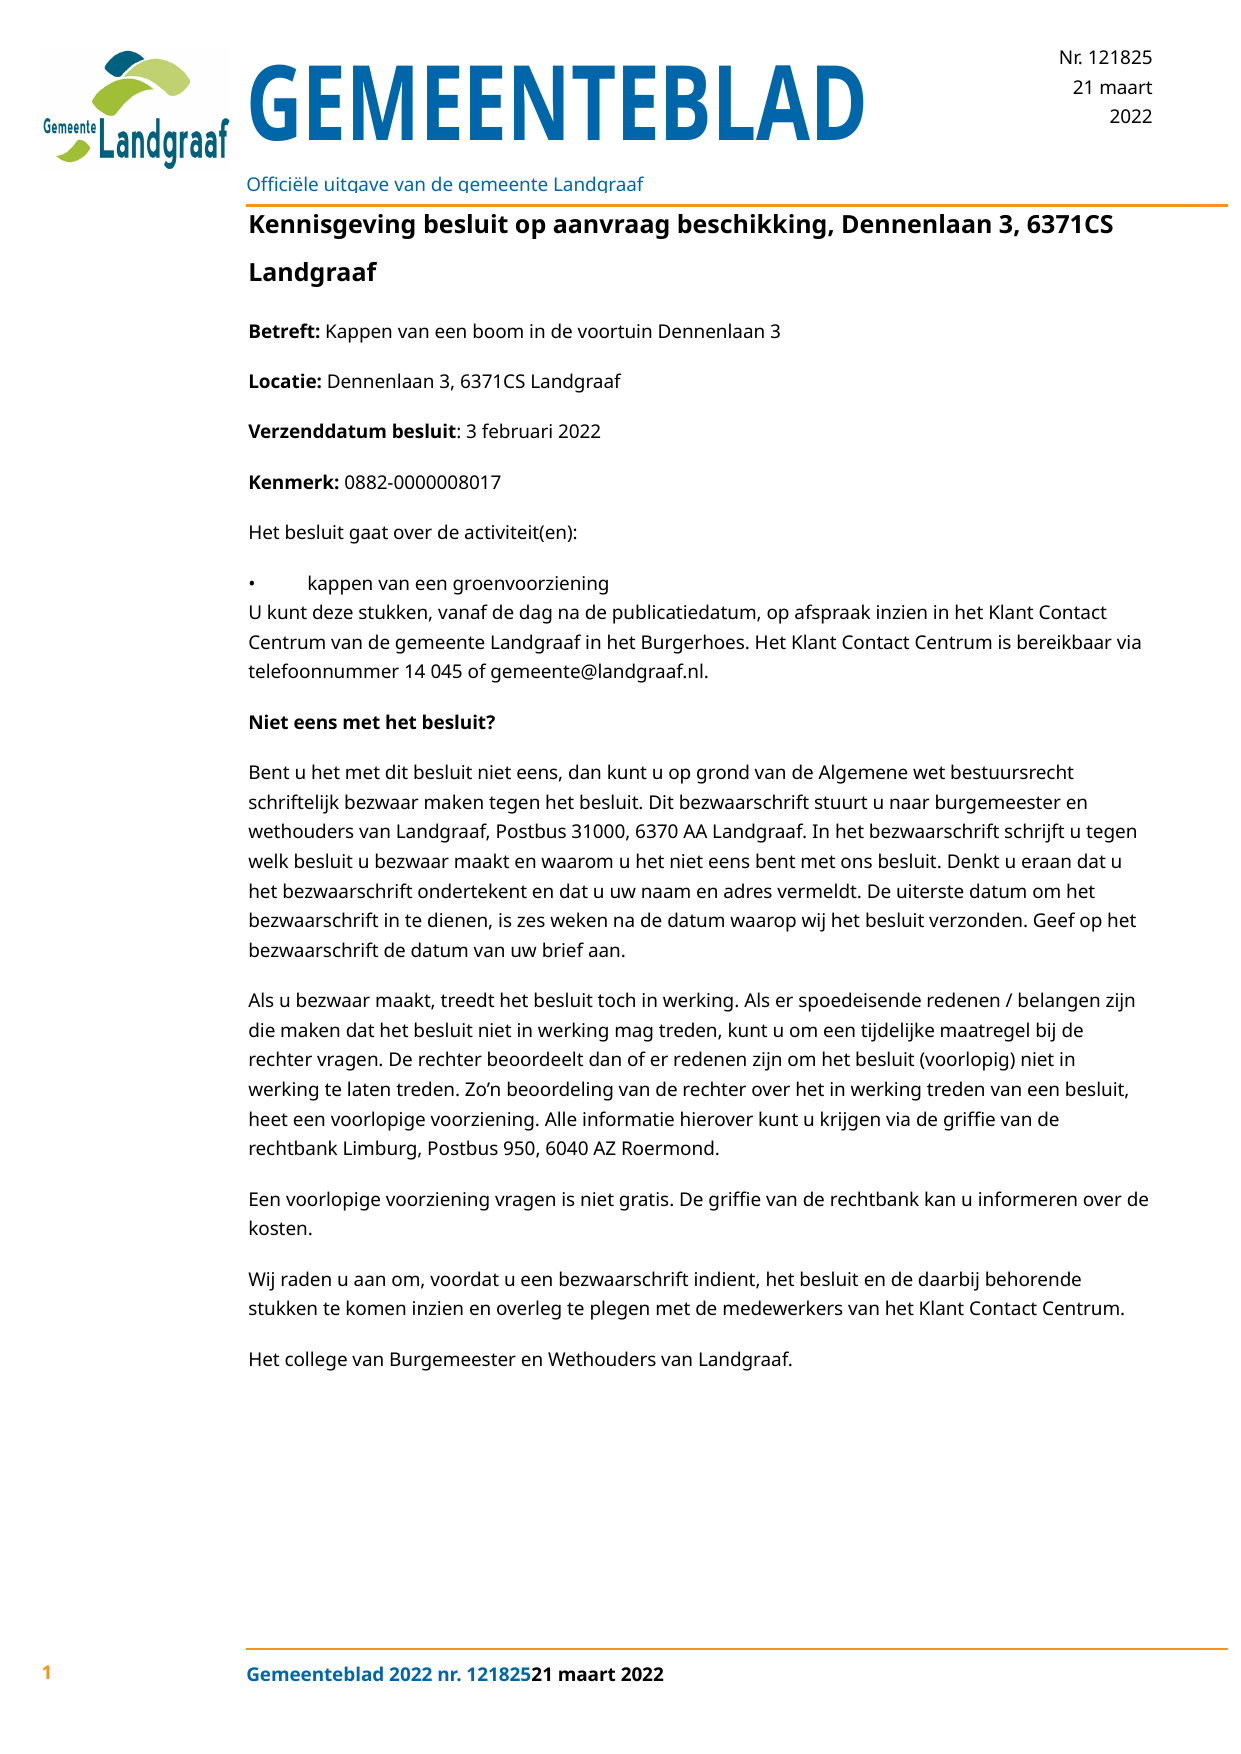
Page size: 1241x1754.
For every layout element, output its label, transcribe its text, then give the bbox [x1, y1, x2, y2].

list kappen van een groenvoorziening [248, 570, 1152, 596]
picture [41, 47, 231, 172]
text Een voorlopige voorziening vragen is niet gratis. De griffie van de rechtbank kan u informeren over de kosten. [248, 1186, 1152, 1241]
text Het besluit gaat over de activiteit(en): [248, 519, 1152, 545]
text Niet eens met het besluit? [248, 709, 1152, 735]
text Betreft: Kappen van een boom in de voortuin Dennenlaan 3 [248, 318, 1152, 344]
text U kunt deze stukken, vanaf de dag na de publicatiedatum, op afspraak inzien in het Klant Contact Centrum van de gemeente Landgraaf in het Burgerhoes. Het Klant Contact Centrum is bereikbaar via telefoonnummer 14 045 of gemeente@landgraaf.nl. [248, 599, 1152, 684]
text Wij raden u aan om, voordat u een bezwaarschrift indient, het besluit en de daarbij behorende stukken te komen inzien en overleg te plegen met de medewerkers van het Klant Contact Centrum. [248, 1266, 1152, 1321]
text Verzenddatum besluit: 3 februari 2022 [248, 419, 1152, 444]
text Kenmerk: 0882-0000008017 [248, 469, 1152, 495]
text Locatie: Dennenlaan 3, 6371CS Landgraaf [248, 368, 1152, 394]
text Kennisgeving besluit op aanvraag beschikking, Dennenlaan 3, 6371CS Landgraaf [248, 207, 1152, 288]
text Als u bezwaar maakt, treedt het besluit toch in werking. Als er spoedeisende redenen / belangen zijn die maken dat het besluit niet in werking mag treden, kunt u om een tijdelijke maatregel bij de rechter vragen. De rechter beoordeelt dan of er redenen zijn om het besluit (voorlopig) niet in werking te laten treden. Zo’n beoordeling van de rechter over het in werking treden van een besluit, heet een voorlopige voorziening. Alle informatie hierover kunt u krijgen via de griffie van de rechtbank Limburg, Postbus 950, 6040 AZ Roermond. [248, 987, 1152, 1161]
text Bent u het met dit besluit niet eens, dan kunt u op grond van de Algemene wet bestuursrecht schriftelijk bezwaar maken tegen het besluit. Dit bezwaarschrift stuurt u naar burgemeester en wethouders van Landgraaf, Postbus 31000, 6370 AA Landgraaf. In het bezwaarschrift schrijft u tegen welk besluit u bezwaar maakt en waarom u het niet eens bent met ons besluit. Denkt u eraan dat u het bezwaarschrift ondertekent en dat u uw naam en adres vermeldt. De uiterste datum om het bezwaarschrift in te dienen, is zes weken na de datum waarop wij het besluit verzonden. Geef op het bezwaarschrift de datum van uw brief aan. [248, 759, 1152, 963]
text Het college van Burgemeester en Wethouders van Landgraaf. [248, 1346, 1152, 1372]
